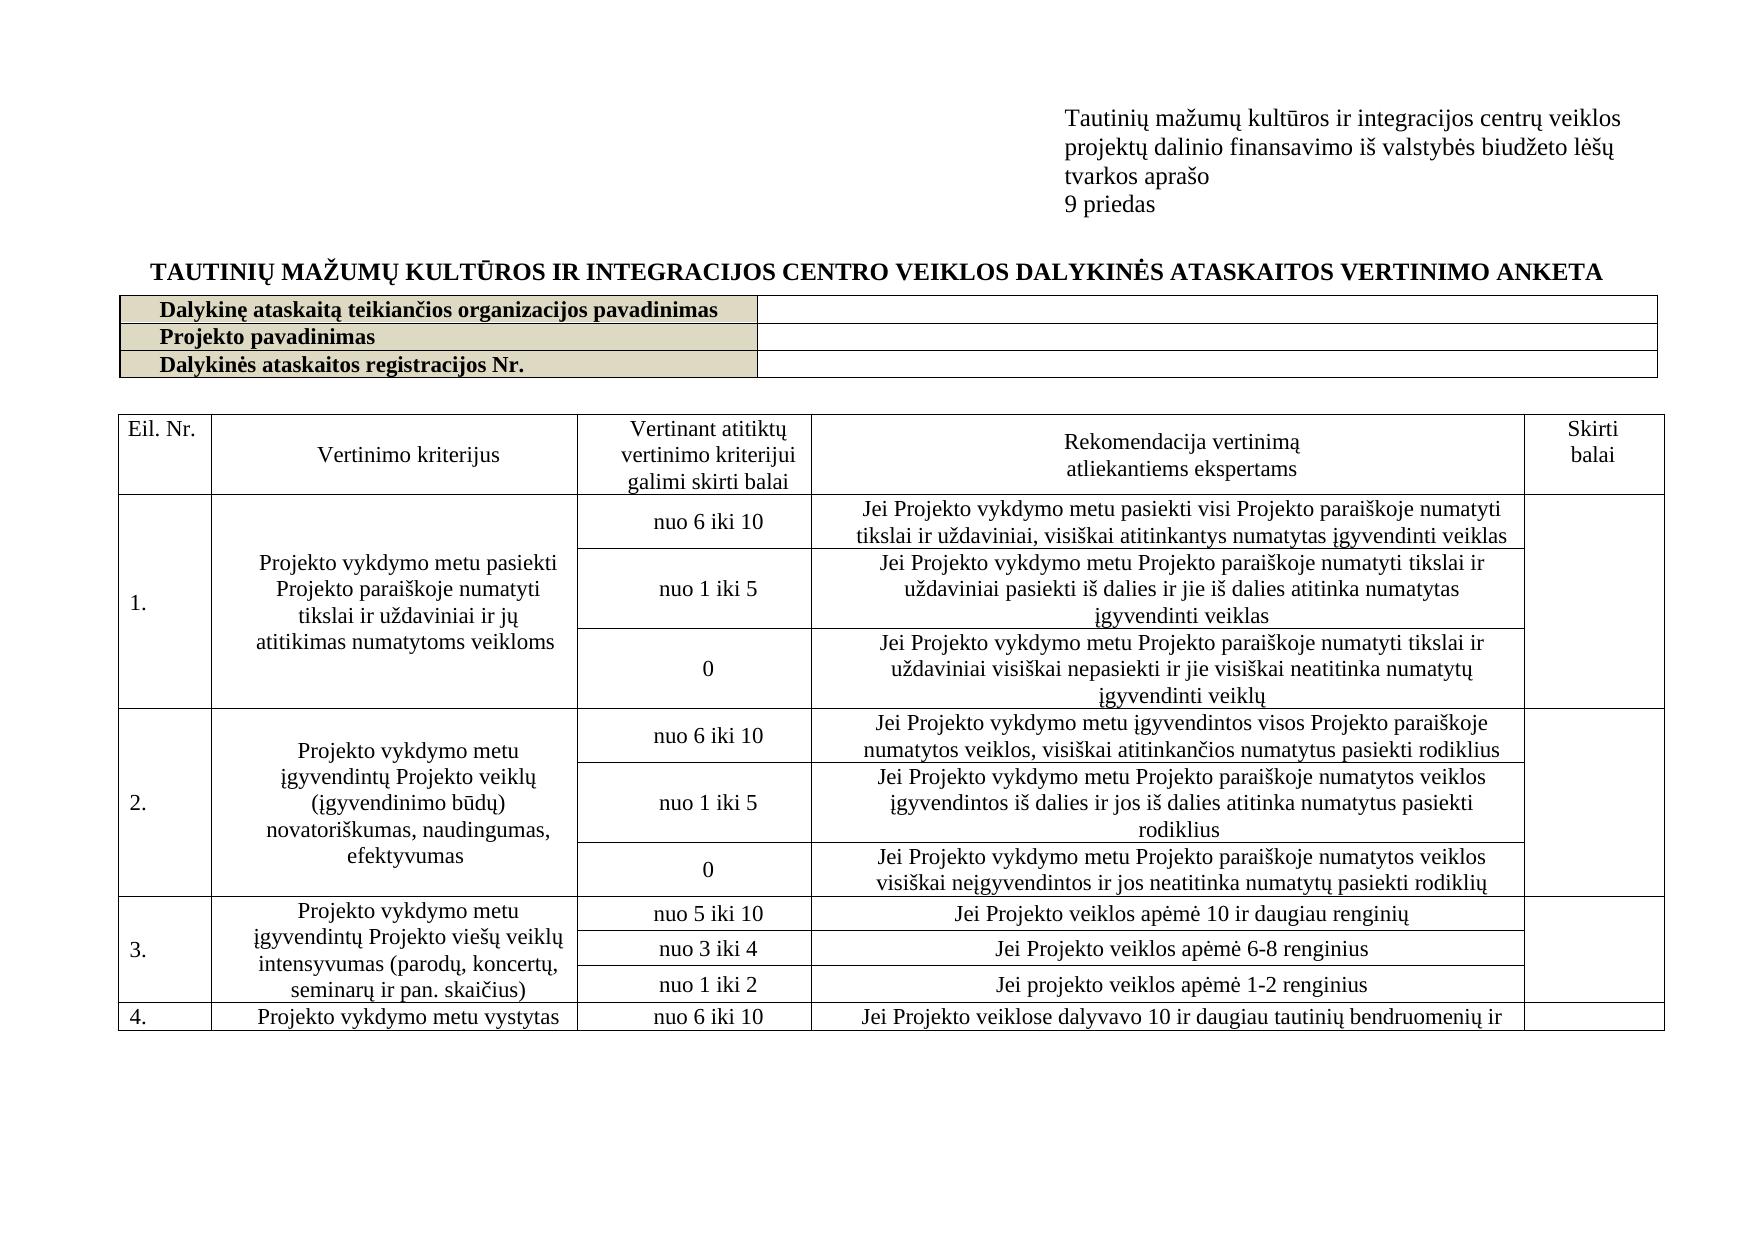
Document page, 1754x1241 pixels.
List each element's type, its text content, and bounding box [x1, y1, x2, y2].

table_cell nuo 5 iki 10 [578, 897, 811, 930]
table_cell 0 [578, 843, 811, 896]
table_cell [1525, 709, 1664, 896]
table_cell Projekto pavadinimas [121, 324, 757, 350]
table_cell 2. [119, 709, 211, 896]
table_header Rekomendacija vertinimą atliekantiems ekspertams [812, 415, 1524, 494]
table_cell nuo 6 iki 10 [578, 1003, 811, 1030]
text 9 priedas [1064, 189, 1636, 218]
table_cell nuo 6 iki 10 [578, 709, 811, 762]
table_cell [1525, 897, 1664, 1002]
table_header Eil. Nr. [119, 415, 211, 494]
text Tautinių mažumų kultūros ir integracijos centrų veiklos [1064, 103, 1636, 132]
table_cell nuo 6 iki 10 [578, 495, 811, 548]
table_header Vertinant atitiktų vertinimo kriterijui galimi skirti balai [578, 415, 811, 494]
table_cell nuo 1 iki 5 [578, 549, 811, 628]
table_cell nuo 1 iki 2 [578, 966, 811, 1002]
table_cell 1. [119, 495, 211, 708]
table_header [758, 296, 1657, 322]
table_cell 4. [119, 1003, 211, 1030]
table_cell [1525, 495, 1664, 708]
table_cell Projekto vykdymo metu pasiekti Projekto paraiškoje numatyti tikslai ir uždaviniai ir jų atitikimas numatytoms veikloms [212, 495, 577, 708]
table_cell nuo 3 iki 4 [578, 931, 811, 965]
table_cell 3. [119, 897, 211, 1002]
table_cell nuo 1 iki 5 [578, 763, 811, 842]
text tvarkos aprašo [1064, 161, 1636, 189]
text TAUTINIŲ MAŽUMŲ KULTŪROS IR INTEGRACIJOS CENTRO VEIKLOS DALYKINĖS ATASKAITOS VERTINIMO ANKETA [118, 257, 1636, 285]
table_cell [758, 351, 1657, 377]
table_cell Jei Projekto vykdymo metu Projekto paraiškoje numatytos veiklos visiškai neįgyvendintos ir jos neatitinka numatytų pasiekti rodiklių [812, 843, 1524, 896]
table_cell Jei Projekto vykdymo metu Projekto paraiškoje numatyti tikslai ir uždaviniai pasiekti iš dalies ir jie iš dalies atitinka numatytas įgyvendinti veiklas [812, 549, 1524, 628]
table_cell Jei Projekto vykdymo metu Projekto paraiškoje numatyti tikslai ir uždaviniai visiškai nepasiekti ir jie visiškai neatitinka numatytų įgyvendinti veiklų [812, 629, 1524, 708]
table_cell Jei Projekto vykdymo metu pasiekti visi Projekto paraiškoje numatyti tikslai ir uždaviniai, visiškai atitinkantys numatytas įgyvendinti veiklas [812, 495, 1524, 548]
table_cell Jei Projekto veiklos apėmė 6-8 renginius [812, 931, 1524, 965]
table_header Dalykinę ataskaitą teikiančios organizacijos pavadinimas [121, 296, 757, 322]
table_cell Jei Projekto vykdymo metu Projekto paraiškoje numatytos veiklos įgyvendintos iš dalies ir jos iš dalies atitinka numatytus pasiekti rodiklius [812, 763, 1524, 842]
table_cell Dalykinės ataskaitos registracijos Nr. [121, 351, 757, 377]
table_cell [758, 324, 1657, 350]
table_cell Projekto vykdymo metu įgyvendintų Projekto veiklų (įgyvendinimo būdų) novatoriškumas, naudingumas, efektyvumas [212, 709, 577, 896]
table_cell Projekto vykdymo metu vystytas [212, 1003, 577, 1030]
table_cell Jei Projekto veiklose dalyvavo 10 ir daugiau tautinių bendruomenių ir [812, 1003, 1524, 1030]
table_cell [1525, 1003, 1664, 1030]
table_cell 0 [578, 629, 811, 708]
text projektų dalinio finansavimo iš valstybės biudžeto lėšų [1064, 132, 1636, 161]
table_cell Projekto vykdymo metu įgyvendintų Projekto viešų veiklų intensyvumas (parodų, koncertų, seminarų ir pan. skaičius) [212, 897, 577, 1002]
table_header Vertinimo kriterijus [212, 415, 577, 494]
table_header Skirti balai [1525, 415, 1664, 494]
table_cell Jei Projekto vykdymo metu įgyvendintos visos Projekto paraiškoje numatytos veiklos, visiškai atitinkančios numatytus pasiekti rodiklius [812, 709, 1524, 762]
table_cell Jei Projekto veiklos apėmė 10 ir daugiau renginių [812, 897, 1524, 930]
table_cell Jei projekto veiklos apėmė 1-2 renginius [812, 966, 1524, 1002]
